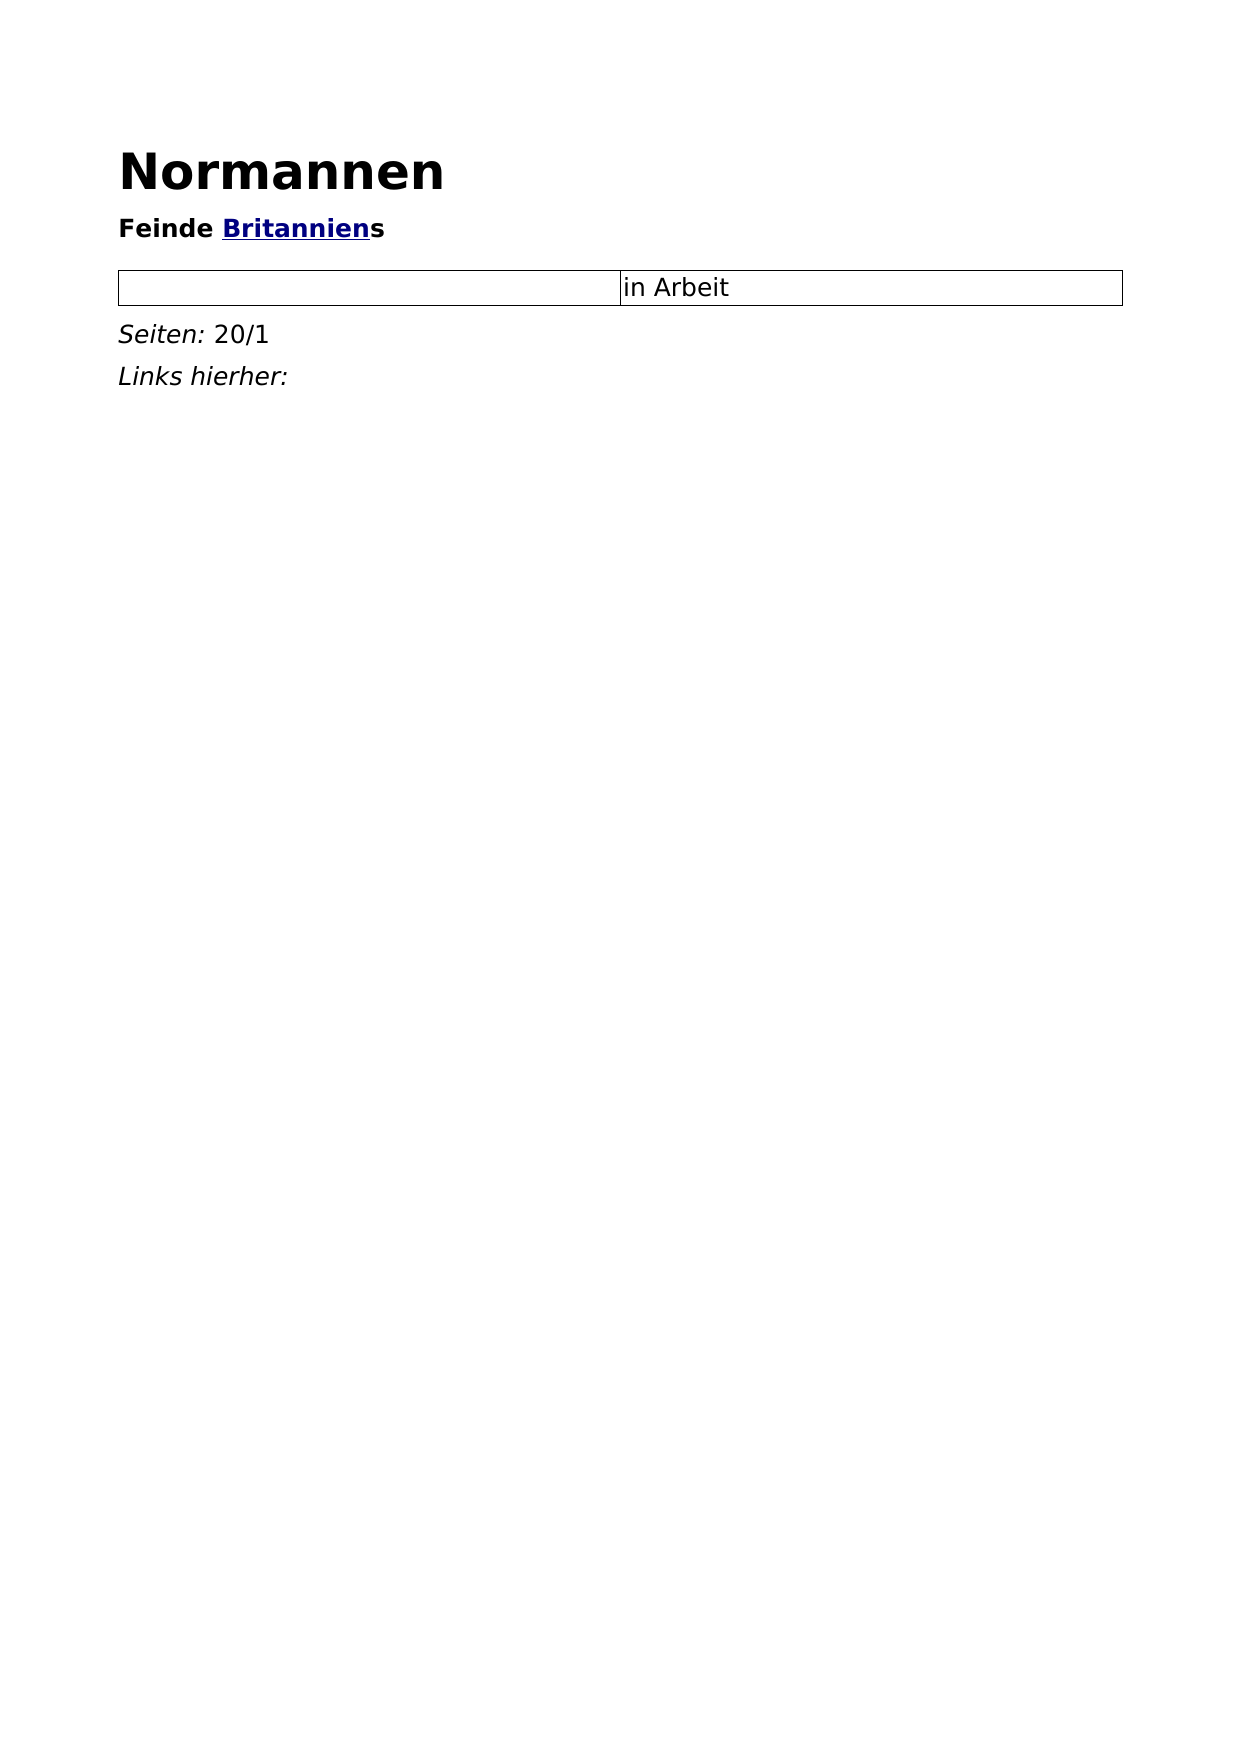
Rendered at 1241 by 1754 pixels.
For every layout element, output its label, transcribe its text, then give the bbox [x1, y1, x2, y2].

text Feinde Britanniens [118, 214, 1122, 243]
text Links hierher: [118, 362, 1122, 391]
text Seiten: 20/1 [118, 320, 1122, 349]
table_header in Arbeit [621, 271, 1122, 305]
table_header [119, 271, 620, 305]
subtitle Normannen [118, 143, 1122, 201]
